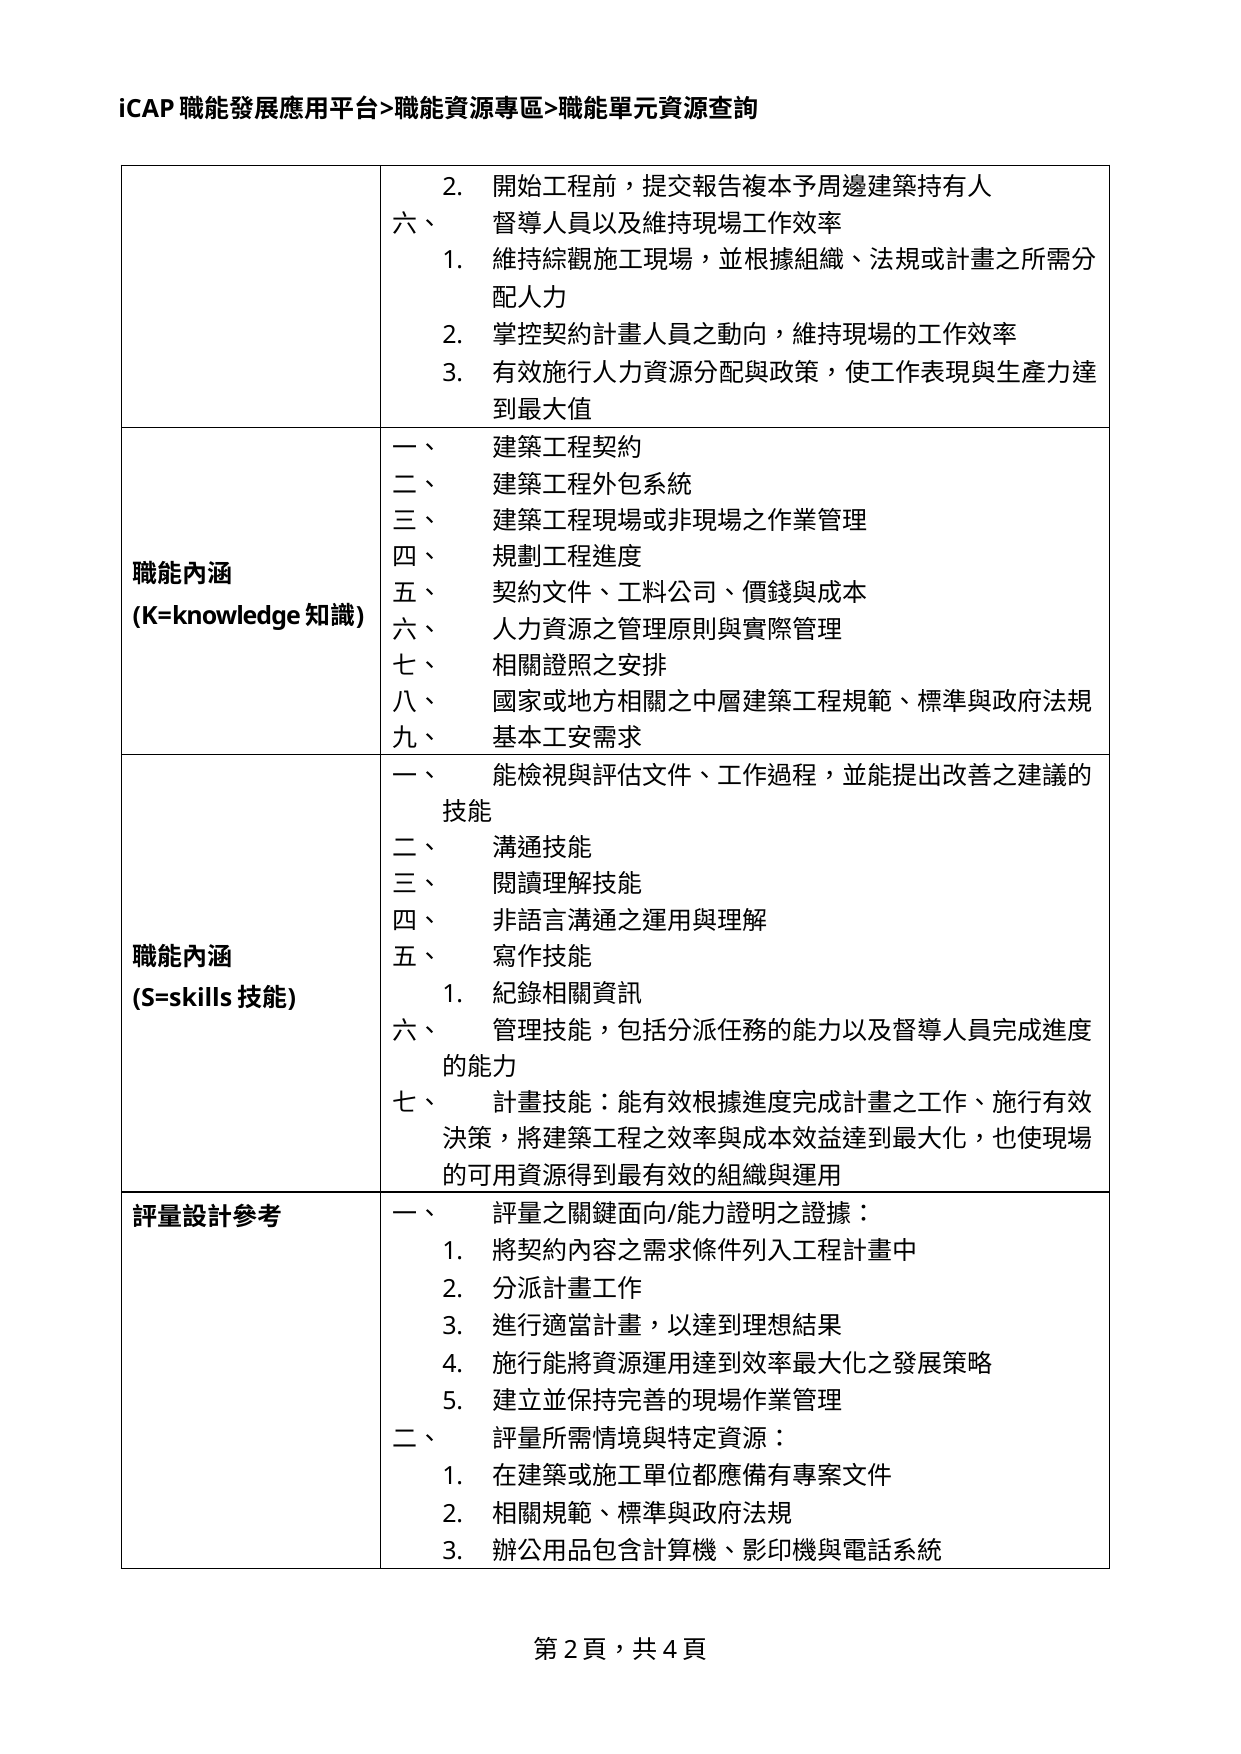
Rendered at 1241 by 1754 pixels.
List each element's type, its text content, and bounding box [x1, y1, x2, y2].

table_cell 建築工程契約 建築工程外包系統 建築工程現場或非現場之作業管理 規劃工程進度 契約文件、工料公司、價錢與成本 人力資源之管理原則與實際管理 相關證照之安排 國家或地方相關之中層建築工程規範、標準與政府法規 基本工安需求 [381, 428, 1109, 754]
table_cell 職能內涵 (S=skills技能) [122, 755, 380, 1191]
table_cell [122, 166, 380, 427]
table_cell 衡量契約文件內容，必要時委派作業條件之計畫 取得該工程相關許可證與條件內容之複本 詳閱契約內容，查看是否有特殊工程需求、特殊材料或是罰金條款 找出設計上可能的問題，並諮詢該工程之專家人員 檢核分包商的可得性與可適性，評量分包商是否符合中層建築工程之工作條件 檢核材料的可得性、採購條件與已授權的採購項目 在作業條件內建立往返現場之通道，並將方便設施設置在適當位置 與控制建築工程工作之相關主管機關建立並保持聯繫 啟動政策並委派中層建築工程作業之實行 啟動並維持資源供應系統之運作，控制與紀錄現場材料之進出 管理紀錄、支付工廠設備租金與授權付款之流程 建立職業衛生安全與復健流程，包括危險與風險管理 刪除現有服務之流程且移除危險性材料之流程需經過計畫，並在符合法規的情況下施行 建立一次控管多個計劃之必要流程 督導計畫時程表之準備工作 工程作業應按計畫依序進行 將作業數據輸入適當的時程系統，並進行管理與分析 建立該計畫的重要途徑、修改計畫時程表，並將新計畫整合、加入文件記錄 建立如何避免與解決進度延遲的策略 建議管理階層注意成本效益分析與提供加班費 確認所有所需資源之供給 依據可能的進度延遲，調整計畫時間表 確認臨時服務與現場宿舍需求，並依據要求進行安排 確認工廠符合基本要求，確認工地位置與安裝日期 確認現場工作人數需求並以文件記錄 檢視已存在之工地周邊建築 維持現有建築之狀態、檢視並記錄工地周邊鄰近建築 開始工程前，提交報告複本予周邊建築持有人 督導人員以及維持現場工作效率 維持綜觀施工現場，並根據組織、法規或計畫之所需分配人力 掌控契約計畫人員之動向，維持現場的工作效率 有效施行人力資源分配與政策，使工作表現與生產力達到最大值 [381, 166, 1109, 427]
table_cell 評量之關鍵面向/能力證明之證據： 將契約內容之需求條件列入工程計畫中 分派計畫工作 進行適當計畫，以達到理想結果 施行能將資源運用達到效率最大化之發展策略 建立並保持完善的現場作業管理 評量所需情境與特定資源： 在建築或施工單位都應備有專案文件 相關規範、標準與政府法規 辦公用品包含計算機、影印機與電話系統 電腦設備要具備相關軟體，以利觀看 2D CAD 圖面，執行軟體和列印圖面 技術資訊室裡，須放置現有丈量數據文件、設計圖、建築結構與製造商的產品資料 適合施工進展的工作場所 評量方法： 符合評量中其他如營造、配管與服務設施等單元相關規定 直接觀察受評者實際或模擬工作情況，並可利用提問方式，以確認受評者可確實辨別、解讀必要的基本知識，且是實務應用上所需具備之基本知識 加強整合就業技能與工作場域的作業與職務角色 確認該項職能已通過驗證，且能夠轉換運用到其他情況與環境中 其它： 能力展現需經長時間觀察，是否能勝任該角色的工作範疇，是否能遵循工作場域的實務標準 若評量屬結構式學習經驗的一部份，證據必須包含不同時間點的表現，並與進一步的學習及實務分開評量。唯有評量者對該人員的能力深具信心，才能評斷其能力 所有屬於結構式學習經驗的評量皆須包含直接、間接與補充證據 [381, 1193, 1109, 1567]
table_cell 職能內涵 (K=knowledge知識) [122, 428, 380, 754]
table_cell 能檢視與評估文件、工作過程，並能提出改善之建議的技能 溝通技能 閱讀理解技能 非語言溝通之運用與理解 寫作技能 紀錄相關資訊 管理技能，包括分派任務的能力以及督導人員完成進度的能力 計畫技能：能有效根據進度完成計畫之工作、施行有效決策，將建築工程之效率與成本效益達到最大化，也使現場的可用資源得到最有效的組織與運用 [381, 755, 1109, 1191]
table_cell 評量設計參考 [122, 1193, 380, 1567]
